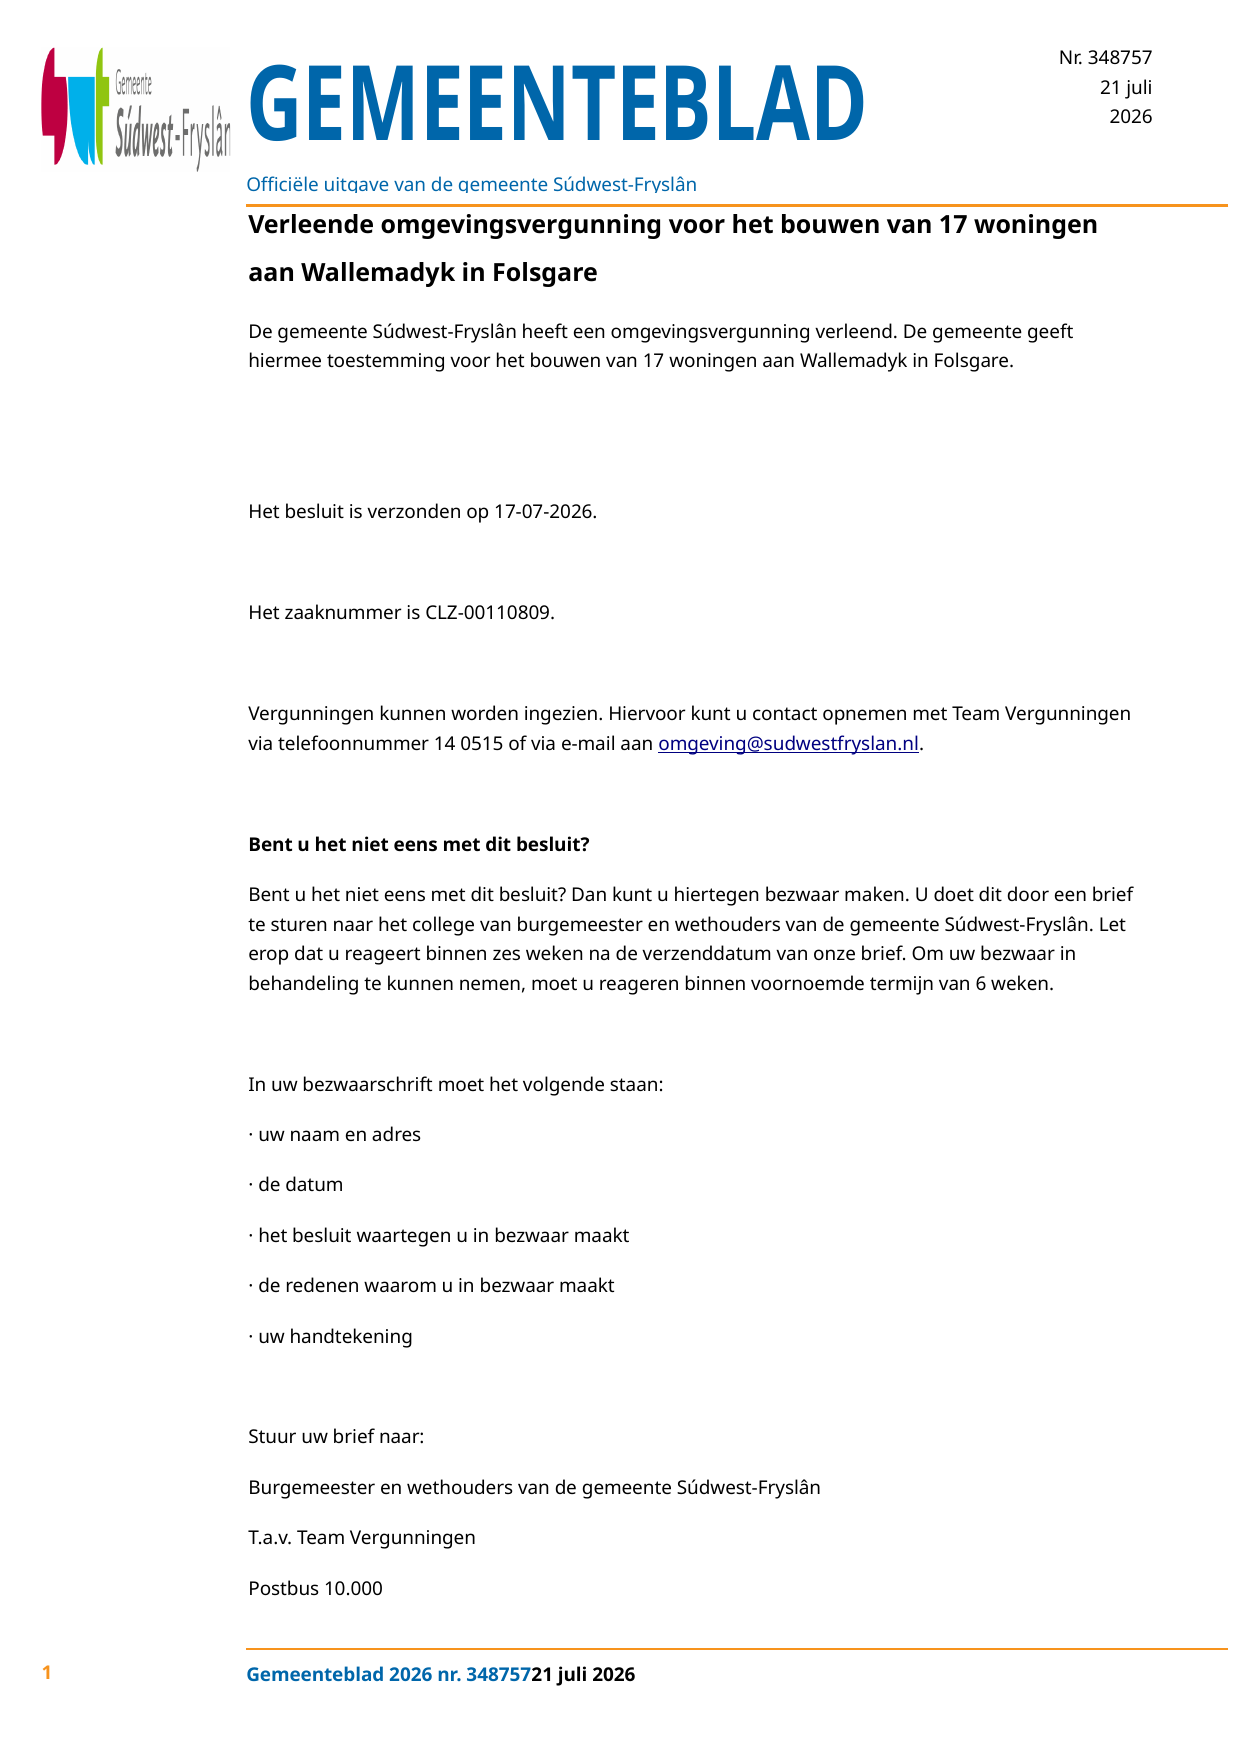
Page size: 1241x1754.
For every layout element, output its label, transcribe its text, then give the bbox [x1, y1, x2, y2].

text De gemeente Súdwest-Fryslân heeft een omgevingsvergunning verleend. De gemeente geeft hiermee toestemming voor het bouwen van 17 woningen aan Wallemadyk in Folsgare. [248, 318, 1152, 373]
text · de redenen waarom u in bezwaar maakt [248, 1272, 1152, 1298]
text Het besluit is verzonden op 17-07-2026. [248, 499, 1152, 524]
text · de datum [248, 1172, 1152, 1197]
text T.a.v. Team Vergunningen [248, 1524, 1152, 1550]
text Vergunningen kunnen worden ingezien. Hiervoor kunt u contact opnemen met Team Vergunningen via telefoonnummer 14 0515 of via e-mail aan omgeving@sudwestfryslan.nl. [248, 700, 1152, 756]
text · uw handtekening [248, 1323, 1152, 1349]
picture [41, 47, 231, 172]
text Verleende omgevingsvergunning voor het bouwen van 17 woningen aan Wallemadyk in Folsgare [248, 207, 1152, 288]
text Het zaaknummer is CLZ-00110809. [248, 599, 1152, 625]
text Burgemeester en wethouders van de gemeente Súdwest-Fryslân [248, 1474, 1152, 1500]
text In uw bezwaarschrift moet het volgende staan: [248, 1071, 1152, 1097]
text · het besluit waartegen u in bezwaar maakt [248, 1222, 1152, 1248]
text Bent u het niet eens met dit besluit? Dan kunt u hiertegen bezwaar maken. U doet dit door een brief te sturen naar het college van burgemeester en wethouders van de gemeente Súdwest-Fryslân. Let erop dat u reageert binnen zes weken na de verzenddatum van onze brief. Om uw bezwaar in behandeling te kunnen nemen, moet u reageren binnen voornoemde termijn van 6 weken. [248, 881, 1152, 996]
text Stuur uw brief naar: [248, 1424, 1152, 1449]
text Bent u het niet eens met dit besluit? [248, 831, 1152, 857]
text · uw naam en adres [248, 1121, 1152, 1147]
text Postbus 10.000 [248, 1575, 1152, 1601]
